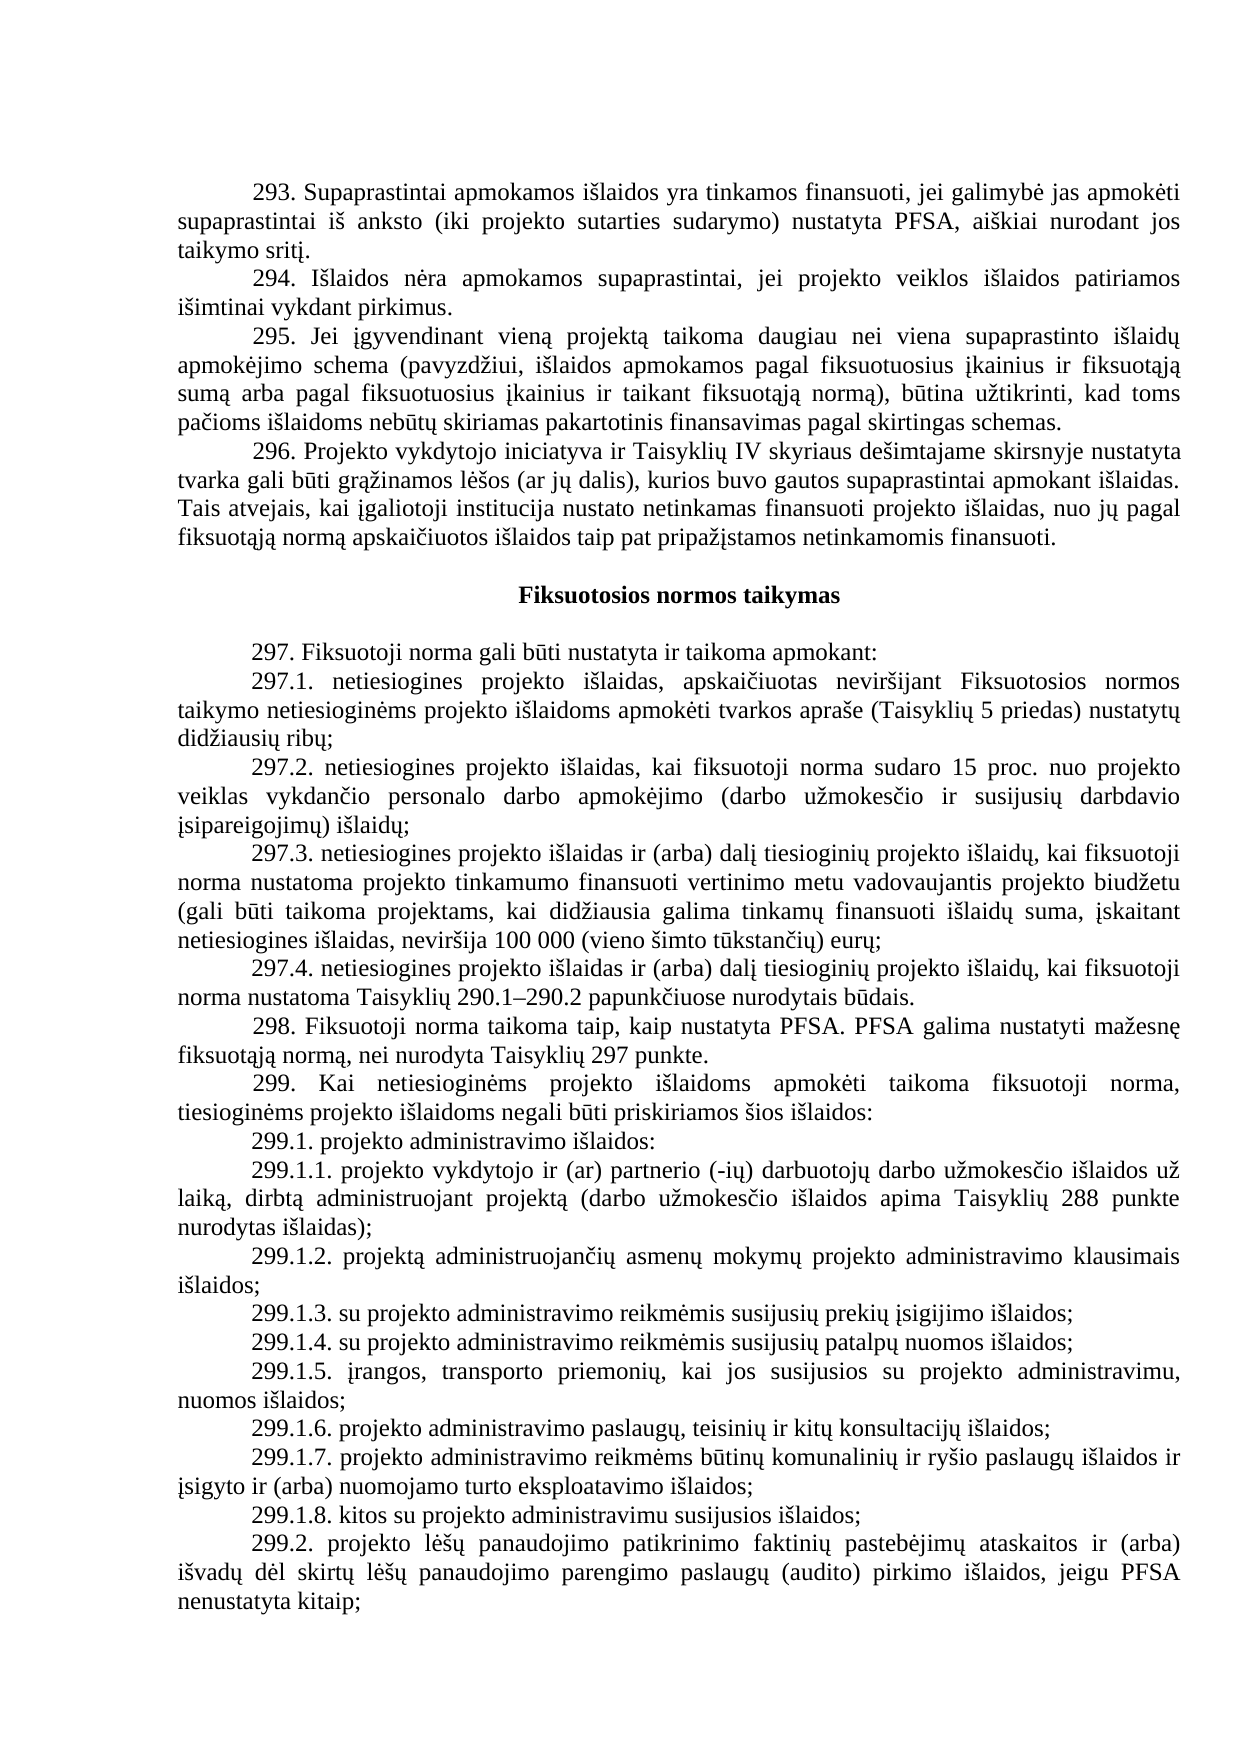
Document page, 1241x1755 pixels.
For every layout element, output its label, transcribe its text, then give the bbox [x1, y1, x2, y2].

text 295. Jei įgyvendinant vieną projektą taikoma daugiau nei viena supaprastinto išlaidų apmokėjimo schema (pavyzdžiui, išlaidos apmokamos pagal fiksuotuosius įkainius ir fiksuotąją sumą arba pagal fiksuotuosius įkainius ir taikant fiksuotąją normą), būtina užtikrinti, kad toms pačioms išlaidoms nebūtų skiriamas pakartotinis finansavimas pagal skirtingas schemas. [177, 321, 1181, 436]
text 297.1. netiesiogines projekto išlaidas, apskaičiuotas neviršijant Fiksuotosios normos taikymo netiesioginėms projekto išlaidoms apmokėti tvarkos apraše (Taisyklių 5 priedas) nustatytų didžiausių ribų; [177, 666, 1181, 752]
text 299. Kai netiesioginėms projekto išlaidoms apmokėti taikoma fiksuotoji norma, tiesioginėms projekto išlaidoms negali būti priskiriamos šios išlaidos: [177, 1068, 1181, 1126]
text 298. Fiksuotoji norma taikoma taip, kaip nustatyta PFSA. PFSA galima nustatyti mažesnę fiksuotąją normą, nei nurodyta Taisyklių 297 punkte. [177, 1011, 1181, 1068]
text 299.1.1. projekto vykdytojo ir (ar) partnerio (-ių) darbuotojų darbo užmokesčio išlaidos už laiką, dirbtą administruojant projektą (darbo užmokesčio išlaidos apima Taisyklių 288 punkte nurodytas išlaidas); [177, 1155, 1181, 1241]
text 293. Supaprastintai apmokamos išlaidos yra tinkamos finansuoti, jei galimybė jas apmokėti supaprastintai iš anksto (iki projekto sutarties sudarymo) nustatyta PFSA, aiškiai nurodant jos taikymo sritį. [177, 177, 1181, 263]
text 297.2. netiesiogines projekto išlaidas, kai fiksuotoji norma sudaro 15 proc. nuo projekto veiklas vykdančio personalo darbo apmokėjimo (darbo užmokesčio ir susijusių darbdavio įsipareigojimų) išlaidų; [177, 752, 1181, 838]
text 297.4. netiesiogines projekto išlaidas ir (arba) dalį tiesioginių projekto išlaidų, kai fiksuotoji norma nustatoma Taisyklių 290.1–290.2 papunkčiuose nurodytais būdais. [177, 953, 1181, 1011]
text 299.1.3. su projekto administravimo reikmėmis susijusių prekių įsigijimo išlaidos; [177, 1298, 1181, 1327]
text 299.1.4. su projekto administravimo reikmėmis susijusių patalpų nuomos išlaidos; [177, 1327, 1181, 1356]
text 299.1.8. kitos su projekto administravimu susijusios išlaidos; [177, 1500, 1181, 1528]
text 294. Išlaidos nėra apmokamos supaprastintai, jei projekto veiklos išlaidos patiriamos išimtinai vykdant pirkimus. [177, 263, 1181, 321]
text 299.1.7. projekto administravimo reikmėms būtinų komunalinių ir ryšio paslaugų išlaidos ir įsigyto ir (arba) nuomojamo turto eksploatavimo išlaidos; [177, 1442, 1181, 1500]
text 299.2. projekto lėšų panaudojimo patikrinimo faktinių pastebėjimų ataskaitos ir (arba) išvadų dėl skirtų lėšų panaudojimo parengimo paslaugų (audito) pirkimo išlaidos, jeigu PFSA nenustatyta kitaip; [177, 1528, 1181, 1615]
text 296. Projekto vykdytojo iniciatyva ir Taisyklių IV skyriaus dešimtajame skirsnyje nustatyta tvarka gali būti grąžinamos lėšos (ar jų dalis), kurios buvo gautos supaprastintai apmokant išlaidas. Tais atvejais, kai įgaliotoji institucija nustato netinkamas finansuoti projekto išlaidas, nuo jų pagal fiksuotąją normą apskaičiuotos išlaidos taip pat pripažįstamos netinkamomis finansuoti. [177, 436, 1181, 551]
text 297.3. netiesiogines projekto išlaidas ir (arba) dalį tiesioginių projekto išlaidų, kai fiksuotoji norma nustatoma projekto tinkamumo finansuoti vertinimo metu vadovaujantis projekto biudžetu (gali būti taikoma projektams, kai didžiausia galima tinkamų finansuoti išlaidų suma, įskaitant netiesiogines išlaidas, neviršija 100 000 (vieno šimto tūkstančių) eurų; [177, 838, 1181, 953]
text 297. Fiksuotoji norma gali būti nustatyta ir taikoma apmokant: [251, 637, 1181, 666]
text 299.1.2. projektą administruojančių asmenų mokymų projekto administravimo klausimais išlaidos; [177, 1241, 1181, 1298]
text 299.1. projekto administravimo išlaidos: [177, 1126, 1181, 1155]
text 299.1.6. projekto administravimo paslaugų, teisinių ir kitų konsultacijų išlaidos; [177, 1413, 1181, 1442]
text 299.1.5. įrangos, transporto priemonių, kai jos susijusios su projekto administravimu, nuomos išlaidos; [177, 1356, 1181, 1413]
text Fiksuotosios normos taikymas [177, 580, 1181, 608]
